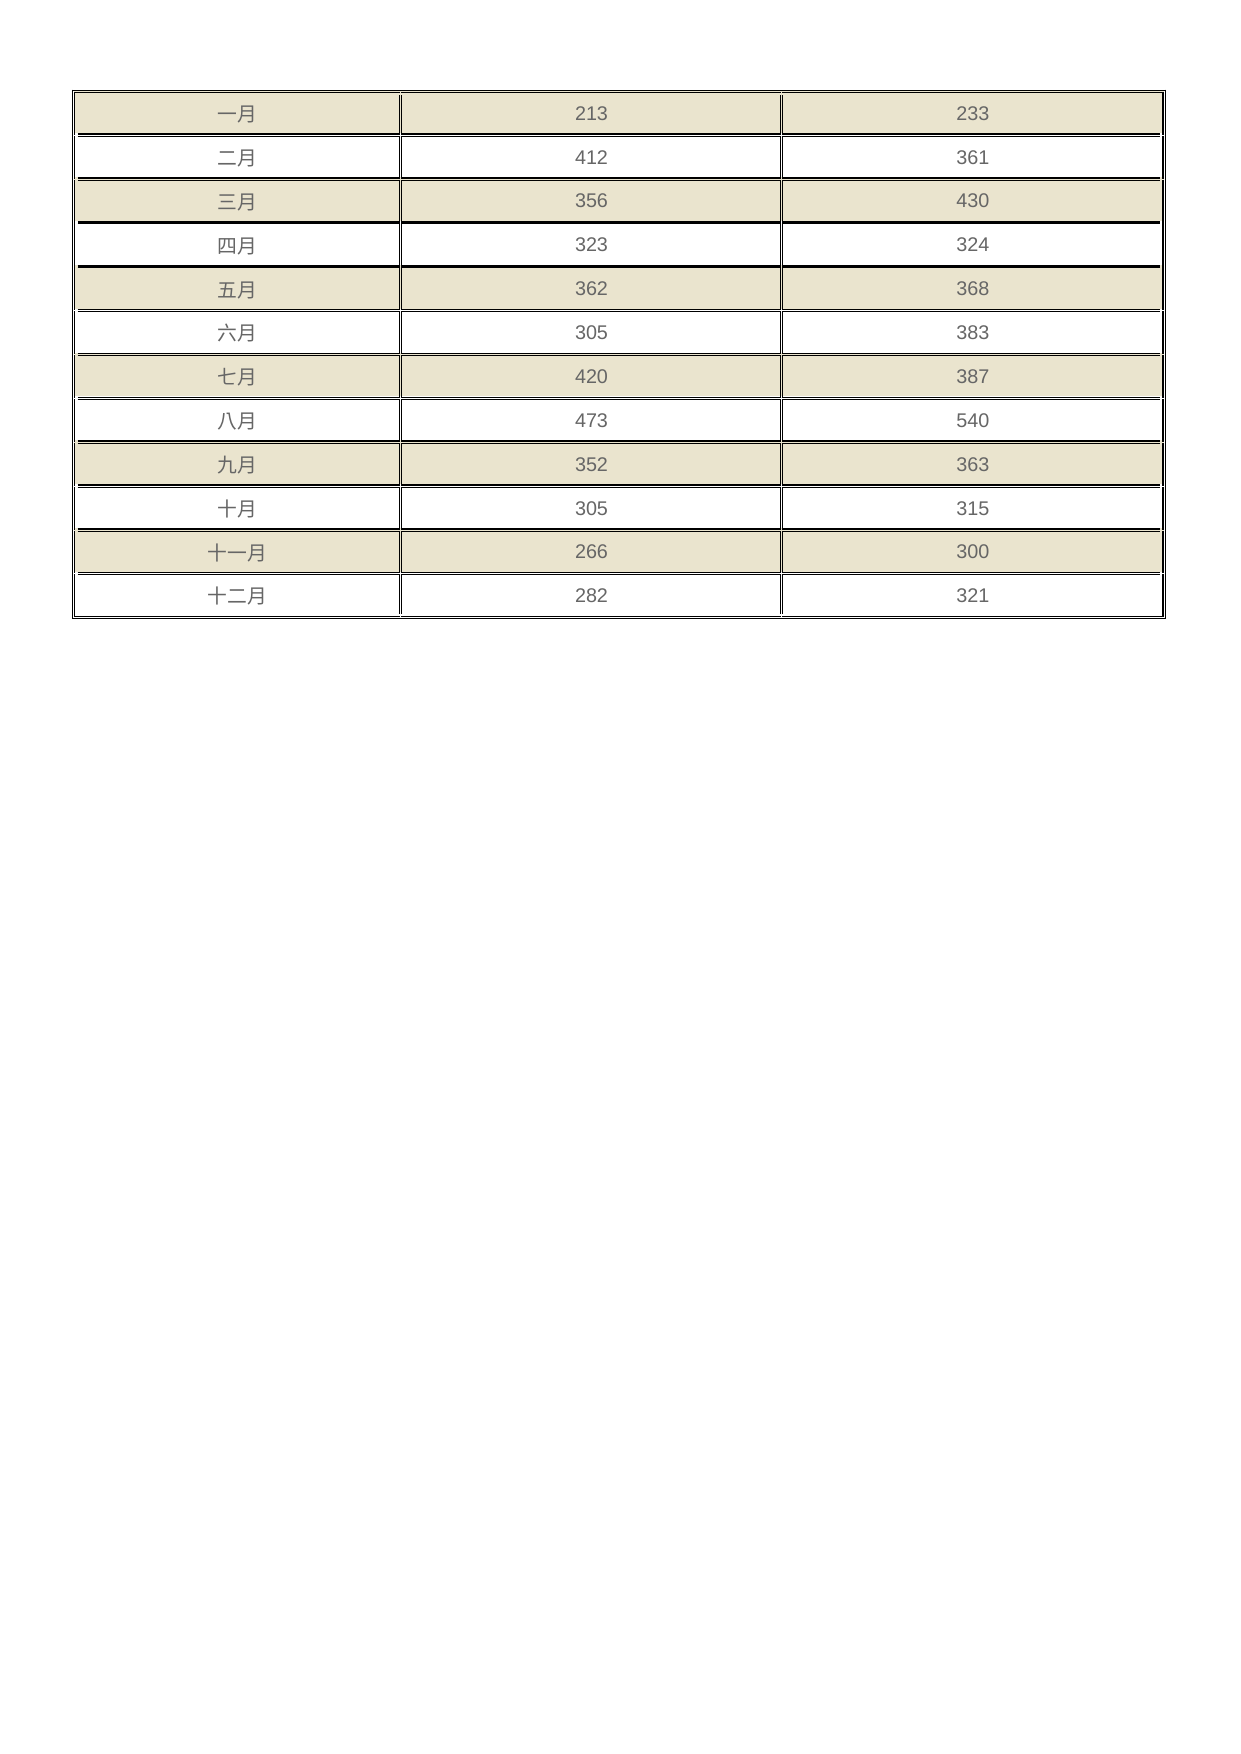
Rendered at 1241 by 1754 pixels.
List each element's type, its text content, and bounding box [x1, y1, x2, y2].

table_cell 300 [783, 528, 1163, 572]
table_cell 一月 [75, 93, 401, 133]
table_cell 十一月 [75, 528, 399, 572]
table_cell 368 [783, 265, 1162, 309]
table_cell 361 [783, 133, 1163, 177]
table_cell 430 [783, 177, 1163, 221]
table_cell 四月 [75, 221, 399, 265]
table_cell 412 [402, 137, 780, 177]
table_cell 324 [783, 221, 1162, 265]
table_cell 387 [782, 353, 1164, 396]
table_cell 321 [782, 572, 1164, 616]
table_cell 315 [783, 484, 1163, 528]
table_cell 282 [401, 575, 782, 616]
table_cell 九月 [75, 440, 399, 484]
table_cell 五月 [75, 265, 399, 309]
table_cell 七月 [74, 353, 401, 396]
table_cell 356 [402, 181, 780, 221]
table_cell 十月 [75, 484, 399, 528]
table_cell 八月 [75, 396, 399, 440]
table_cell 233 [782, 93, 1162, 133]
table_cell 323 [402, 224, 780, 265]
table_cell 305 [402, 312, 780, 353]
table_cell 352 [402, 444, 780, 484]
table_cell 383 [782, 309, 1164, 353]
table_cell 六月 [74, 309, 401, 353]
table_cell 266 [402, 532, 780, 572]
table_cell 363 [783, 440, 1163, 484]
table_cell 十二月 [74, 572, 401, 616]
table_cell 540 [783, 396, 1163, 440]
table_cell 二月 [75, 133, 399, 177]
table_cell 三月 [75, 177, 399, 221]
table_cell 362 [402, 268, 780, 309]
table_cell 420 [402, 356, 780, 396]
table_cell 305 [402, 488, 780, 528]
table_cell 473 [402, 400, 780, 440]
table_cell 213 [401, 93, 782, 133]
